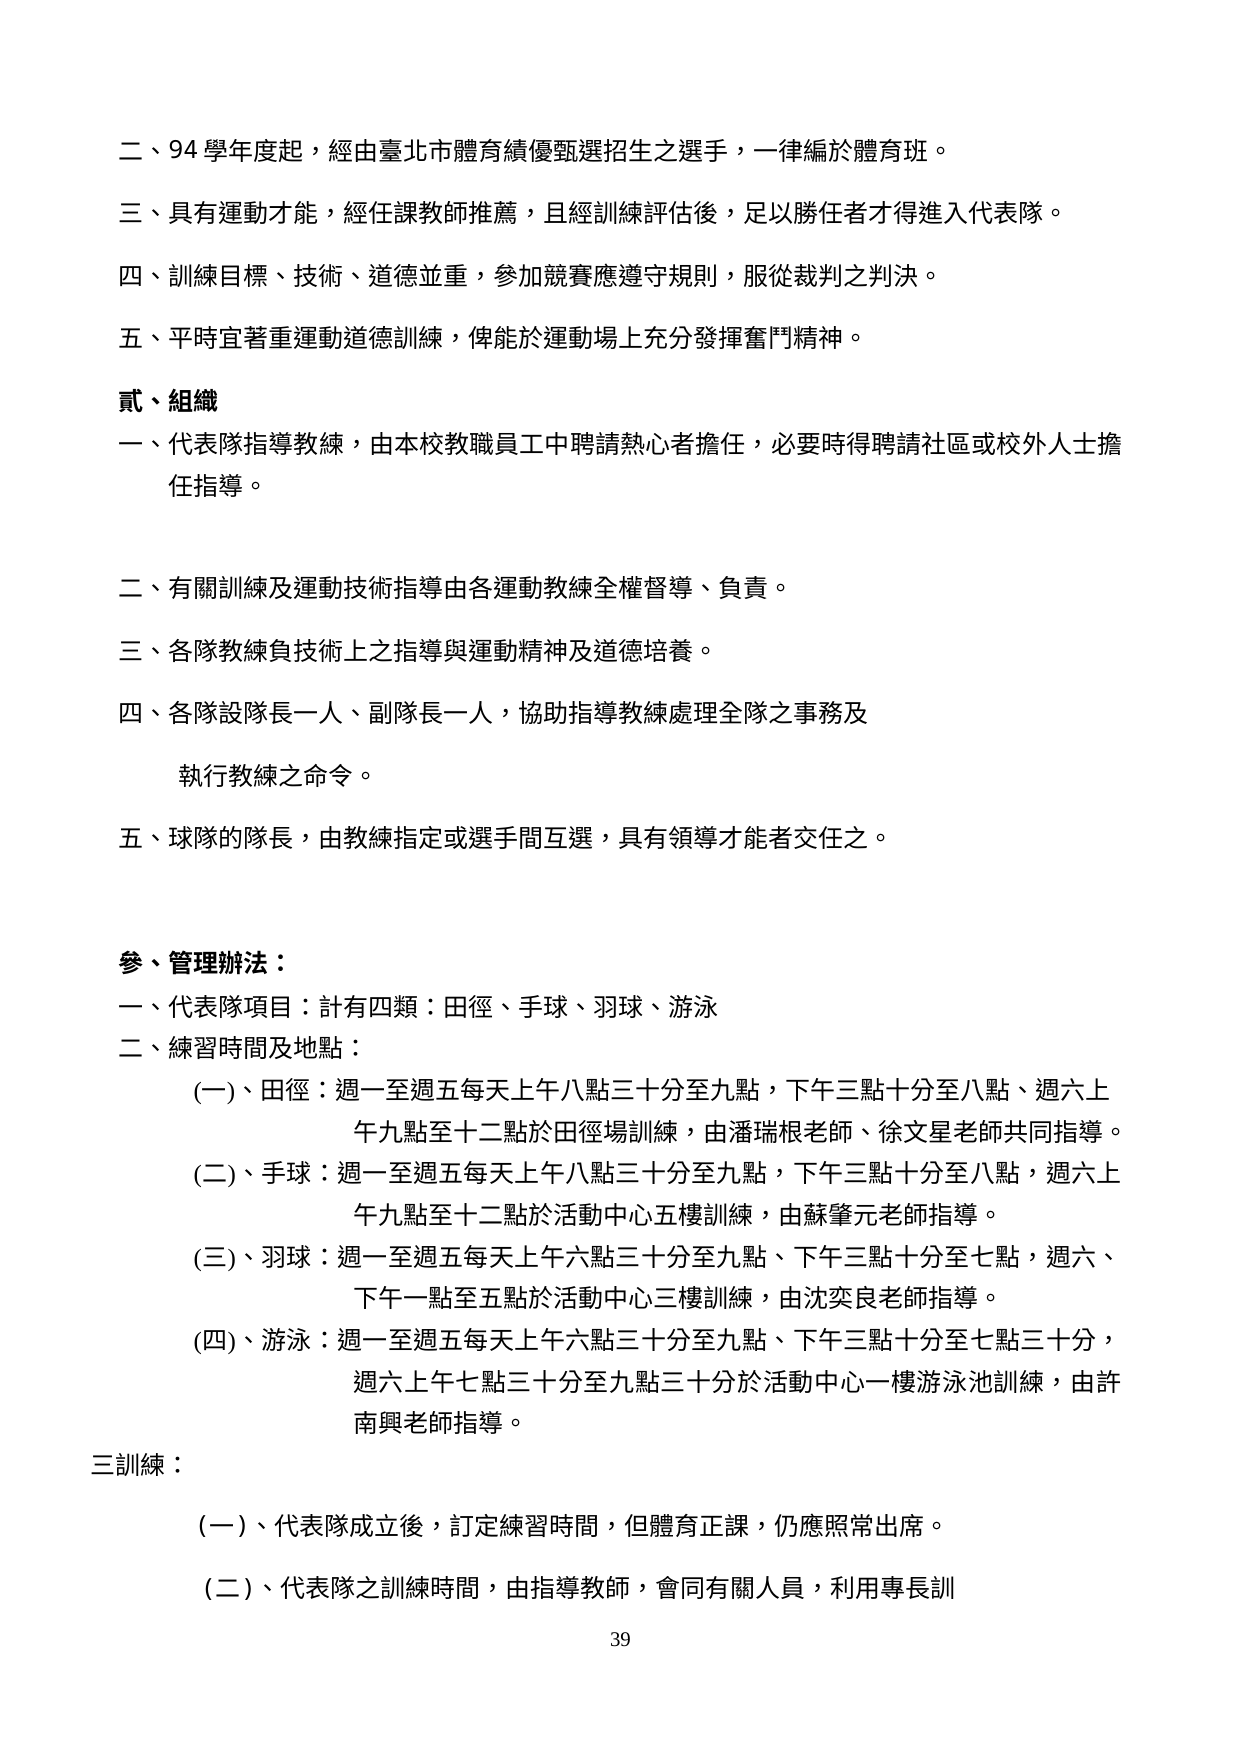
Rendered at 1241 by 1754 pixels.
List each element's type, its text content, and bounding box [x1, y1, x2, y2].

text 五、球隊的隊長，由教練指定或選手間互選，具有領導才能者交任之。 [118, 795, 1122, 858]
text 參、管理辦法： [118, 920, 1122, 983]
text 三、具有運動才能，經任課教師推薦，且經訓練評估後，足以勝任者才得進入代表隊。 [118, 170, 1122, 233]
text 二、練習時間及地點： [118, 1024, 1122, 1066]
text 四、各隊設隊長一人、副隊長一人，協助指導教練處理全隊之事務及 [118, 670, 1122, 733]
text 三、各隊教練負技術上之指導與運動精神及道德培養。 [118, 608, 1122, 670]
text (四)、游泳：週一至週五每天上午六點三十分至九點、下午三點十分至七點三十分，週六上午七點三十分至九點三十分於活動中心一樓游泳池訓練，由許南興老師指導。 [193, 1316, 1122, 1441]
text 一、代表隊指導教練，由本校教職員工中聘請熱心者擔任，必要時得聘請社區或校外人士擔任指導。 [118, 420, 1122, 503]
text (二)、代表隊之訓練時間，由指導教師，會同有關人員，利用專長訓 [118, 1545, 1122, 1608]
text (三)、羽球：週一至週五每天上午六點三十分至九點、下午三點十分至七點，週六、下午一點至五點於活動中心三樓訓練，由沈奕良老師指導。 [193, 1233, 1122, 1316]
text 一、代表隊項目：計有四類：田徑、手球、羽球、游泳 [118, 983, 1122, 1024]
text 貳、組織 [118, 358, 1122, 420]
text 三訓練： [90, 1441, 1122, 1483]
text 二、94學年度起，經由臺北市體育績優甄選招生之選手，一律編於體育班。 [118, 108, 1122, 170]
text 執行教練之命令。 [118, 733, 1122, 795]
text (一)、代表隊成立後，訂定練習時間，但體育正課，仍應照常出席。 [149, 1483, 1122, 1545]
text (二)、手球：週一至週五每天上午八點三十分至九點，下午三點十分至八點，週六上午九點至十二點於活動中心五樓訓練，由蘇肇元老師指導。 [193, 1149, 1122, 1233]
text (一)、田徑：週一至週五每天上午八點三十分至九點，下午三點十分至八點、週六上午九點至十二點於田徑場訓練，由潘瑞根老師、徐文星老師共同指導。 [193, 1066, 1122, 1149]
text 二、有關訓練及運動技術指導由各運動教練全權督導、負責。 [118, 545, 1122, 608]
text 五、平時宜著重運動道德訓練，俾能於運動場上充分發揮奮鬥精神。 [118, 295, 1122, 358]
text 四、訓練目標、技術、道德並重，參加競賽應遵守規則，服從裁判之判決。 [118, 233, 1122, 295]
